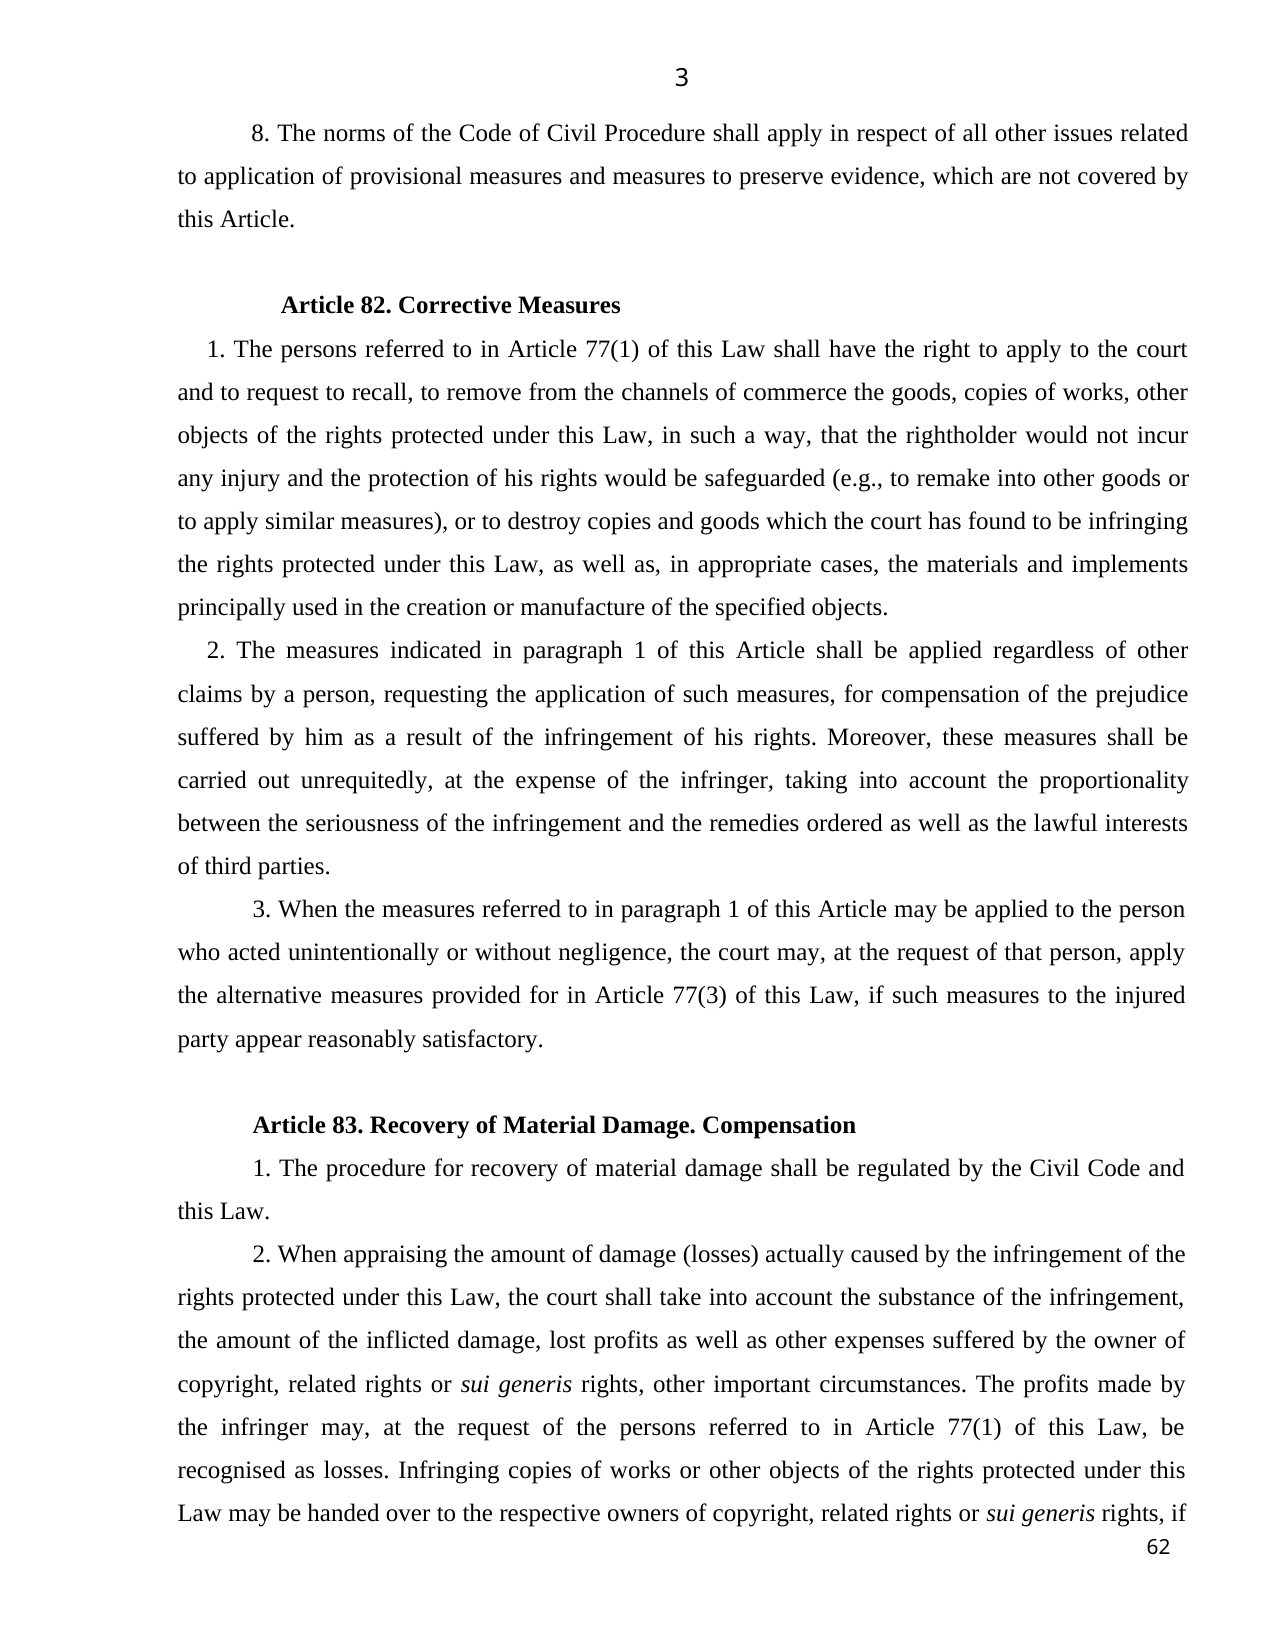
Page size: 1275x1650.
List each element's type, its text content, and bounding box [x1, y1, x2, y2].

text 1. The procedure for recovery of material damage shall be regulated by the Civil Code and this Law. [177, 1153, 1186, 1225]
text Article 83. Recovery of Material Damage. Compensation [177, 1110, 1186, 1139]
text Article 82. Corrective Measures [207, 291, 1190, 319]
text 8. The norms of the Code of Civil Procedure shall apply in respect of all other issues related to application of provisional measures and measures to preserve evidence, which are not covered by this Article. [177, 118, 1190, 233]
text 2. The measures indicated in paragraph 1 of this Article shall be applied regardless of other claims by a person, requesting the application of such measures, for compensation of the prejudice suffered by him as a result of the infringement of his rights. Moreover, these measures shall be carried out unrequitedly, at the expense of the infringer, taking into account the proportionality between the seriousness of the infringement and the remedies ordered as well as the lawful interests of third parties. [177, 636, 1190, 880]
text 3. When the measures referred to in paragraph 1 of this Article may be applied to the person who acted unintentionally or without negligence, the court may, at the request of that person, apply the alternative measures provided for in Article 77(3) of this Law, if such measures to the injured party appear reasonably satisfactory. [177, 894, 1186, 1052]
text 1. The persons referred to in Article 77(1) of this Law shall have the right to apply to the court and to request to recall, to remove from the channels of commerce the goods, copies of works, other objects of the rights protected under this Law, in such a way, that the rightholder would not incur any injury and the protection of his rights would be safeguarded (e.g., to remake into other goods or to apply similar measures), or to destroy copies and goods which the court has found to be infringing the rights protected under this Law, as well as, in appropriate cases, the materials and implements principally used in the creation or manufacture of the specified objects. [177, 334, 1190, 621]
text 2. When appraising the amount of damage (losses) actually caused by the infringement of the rights protected under this Law, the court shall take into account the substance of the infringement, the amount of the inflicted damage, lost profits as well as other expenses suffered by the owner of copyright, related rights or sui generis rights, other important circumstances. The profits made by the infringer may, at the request of the persons referred to in Article 77(1) of this Law, be recognised as losses. Infringing copies of works or other objects of the rights protected under this Law may be handed over to the respective owners of copyright, related rights or sui generis rights, if [177, 1239, 1186, 1527]
